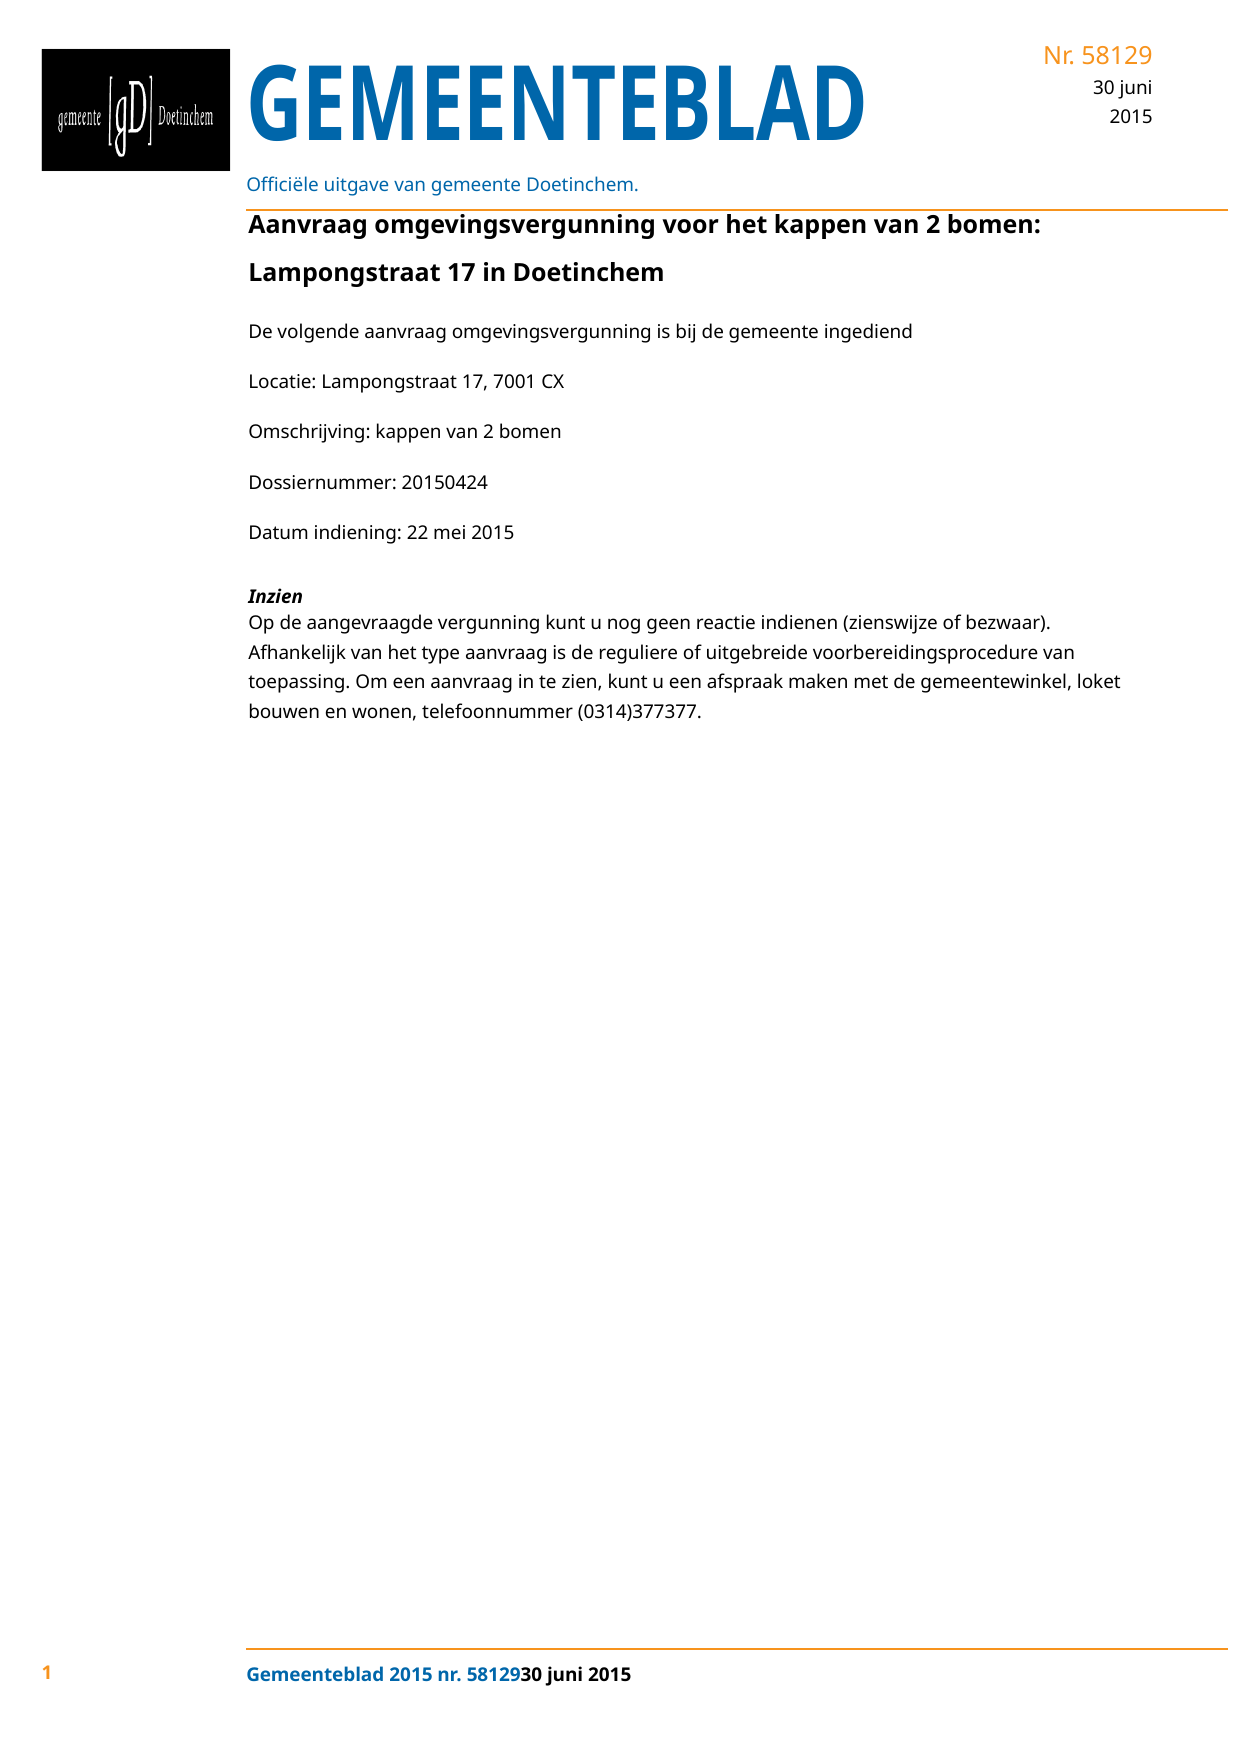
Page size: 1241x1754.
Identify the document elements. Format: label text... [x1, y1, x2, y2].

text Omschrijving: kappen van 2 bomen [248, 419, 1152, 444]
picture [41, 47, 231, 172]
text Datum indiening: 22 mei 2015 [248, 519, 1152, 545]
text Locatie: Lampongstraat 17, 7001 CX [248, 368, 1152, 394]
text Aanvraag omgevingsvergunning voor het kappen van 2 bomen: Lampongstraat 17 in Doetinchem [248, 211, 1152, 288]
text Dossiernummer: 20150424 [248, 469, 1152, 495]
text Op de aangevraagde vergunning kunt u nog geen reactie indienen (zienswijze of bezwaar). Afhankelijk van het type aanvraag is de reguliere of uitgebreide voorbereidingsprocedure van toepassing. Om een aanvraag in te zien, kunt u een afspraak maken met de gemeentewinkel, loket bouwen en wonen, telefoonnummer (0314)377377. [248, 609, 1152, 724]
text Inzien [248, 583, 1152, 609]
text De volgende aanvraag omgevingsvergunning is bij de gemeente ingediend [248, 318, 1152, 344]
